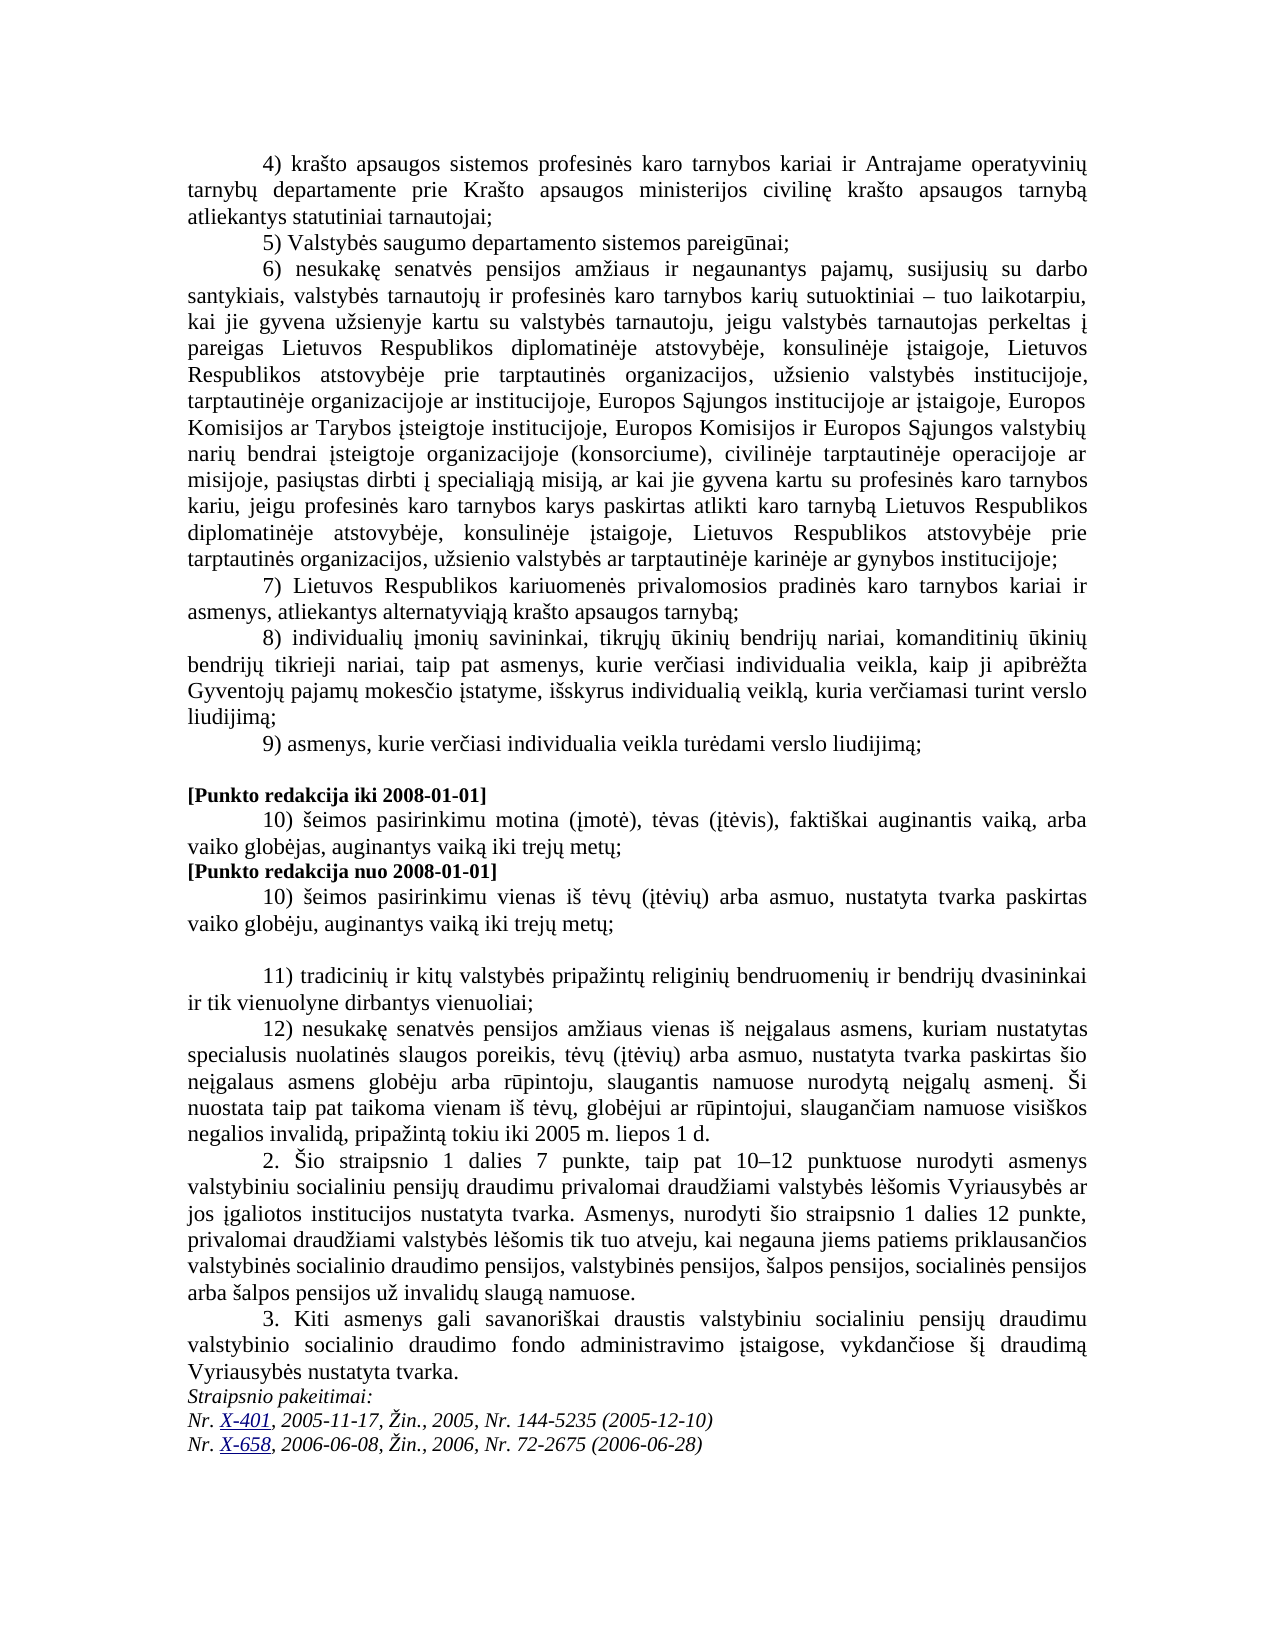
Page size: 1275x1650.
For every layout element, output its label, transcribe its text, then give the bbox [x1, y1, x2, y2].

text [Punkto redakcija nuo 2008-01-01] [187, 859, 1088, 883]
text 6) nesukakę senatvės pensijos amžiaus ir negaunantys pajamų, susijusių su darbo santykiais, valstybės tarnautojų ir profesinės karo tarnybos karių sutuoktiniai – tuo laikotarpiu, kai jie gyvena užsienyje kartu su valstybės tarnautoju, jeigu valstybės tarnautojas perkeltas į pareigas Lietuvos Respublikos diplomatinėje atstovybėje, konsulinėje įstaigoje, Lietuvos Respublikos atstovybėje prie tarptautinės organizacijos, užsienio valstybės institucijoje, tarptautinėje organizacijoje ar institucijoje, Europos Sąjungos institucijoje ar įstaigoje, Europos Komisijos ar Tarybos įsteigtoje institucijoje, Europos Komisijos ir Europos Sąjungos valstybių narių bendrai įsteigtoje organizacijoje (konsorciume), civilinėje tarptautinėje operacijoje ar misijoje, pasiųstas dirbti į specialiąją misiją, ar kai jie gyvena kartu su profesinės karo tarnybos kariu, jeigu profesinės karo tarnybos karys paskirtas atlikti karo tarnybą Lietuvos Respublikos diplomatinėje atstovybėje, konsulinėje įstaigoje, Lietuvos Respublikos atstovybėje prie tarptautinės organizacijos, užsienio valstybės ar tarptautinėje karinėje ar gynybos institucijoje; [187, 255, 1088, 572]
text 10) šeimos pasirinkimu vienas iš tėvų (įtėvių) arba asmuo, nustatyta tvarka paskirtas vaiko globėju, auginantys vaiką iki trejų metų; [187, 883, 1088, 936]
text 10) šeimos pasirinkimu motina (įmotė), tėvas (įtėvis), faktiškai auginantis vaiką, arba vaiko globėjas, auginantys vaiką iki trejų metų; [187, 807, 1088, 859]
text 3. Kiti asmenys gali savanoriškai draustis valstybiniu socialiniu pensijų draudimu valstybinio socialinio draudimo fondo administravimo įstaigose, vykdančiose šį draudimą Vyriausybės nustatyta tvarka. [187, 1305, 1088, 1384]
text 11) tradicinių ir kitų valstybės pripažintų religinių bendruomenių ir bendrijų dvasininkai ir tik vienuolyne dirbantys vienuoliai; [187, 962, 1088, 1015]
text 4) krašto apsaugos sistemos profesinės karo tarnybos kariai ir Antrajame operatyvinių tarnybų departamente prie Krašto apsaugos ministerijos civilinę krašto apsaugos tarnybą atliekantys statutiniai tarnautojai; [187, 150, 1088, 229]
text Nr. X-401, 2005-11-17, Žin., 2005, Nr. 144-5235 (2005-12-10) [187, 1408, 1087, 1432]
text 8) individualių įmonių savininkai, tikrųjų ūkinių bendrijų nariai, komanditinių ūkinių bendrijų tikrieji nariai, taip pat asmenys, kurie verčiasi individualia veikla, kaip ji apibrėžta Gyventojų pajamų mokesčio įstatyme, išskyrus individualią veiklą, kuria verčiamasi turint verslo liudijimą; [187, 624, 1088, 730]
text Straipsnio pakeitimai: [187, 1384, 1088, 1408]
text 2. Šio straipsnio 1 dalies 7 punkte, taip pat 10–12 punktuose nurodyti asmenys valstybiniu socialiniu pensijų draudimu privalomai draudžiami valstybės lėšomis Vyriausybės ar jos įgaliotos institucijos nustatyta tvarka. Asmenys, nurodyti šio straipsnio 1 dalies 12 punkte, privalomai draudžiami valstybės lėšomis tik tuo atveju, kai negauna jiems patiems priklausančios valstybinės socialinio draudimo pensijos, valstybinės pensijos, šalpos pensijos, socialinės pensijos arba šalpos pensijos už invalidų slaugą namuose. [187, 1147, 1088, 1305]
text Nr. X-658, 2006-06-08, Žin., 2006, Nr. 72-2675 (2006-06-28) [187, 1432, 1087, 1456]
text 12) nesukakę senatvės pensijos amžiaus vienas iš neįgalaus asmens, kuriam nustatytas specialusis nuolatinės slaugos poreikis, tėvų (įtėvių) arba asmuo, nustatyta tvarka paskirtas šio neįgalaus asmens globėju arba rūpintoju, slaugantis namuose nurodytą neįgalų asmenį. Ši nuostata taip pat taikoma vienam iš tėvų, globėjui ar rūpintojui, slaugančiam namuose visiškos negalios invalidą, pripažintą tokiu iki 2005 m. liepos 1 d. [187, 1015, 1088, 1147]
text 5) Valstybės saugumo departamento sistemos pareigūnai; [187, 229, 1088, 255]
text 9) asmenys, kurie verčiasi individualia veikla turėdami verslo liudijimą; [187, 730, 1088, 756]
text [Punkto redakcija iki 2008-01-01] [187, 782, 1088, 807]
text 7) Lietuvos Respublikos kariuomenės privalomosios pradinės karo tarnybos kariai ir asmenys, atliekantys alternatyviąją krašto apsaugos tarnybą; [187, 572, 1088, 624]
